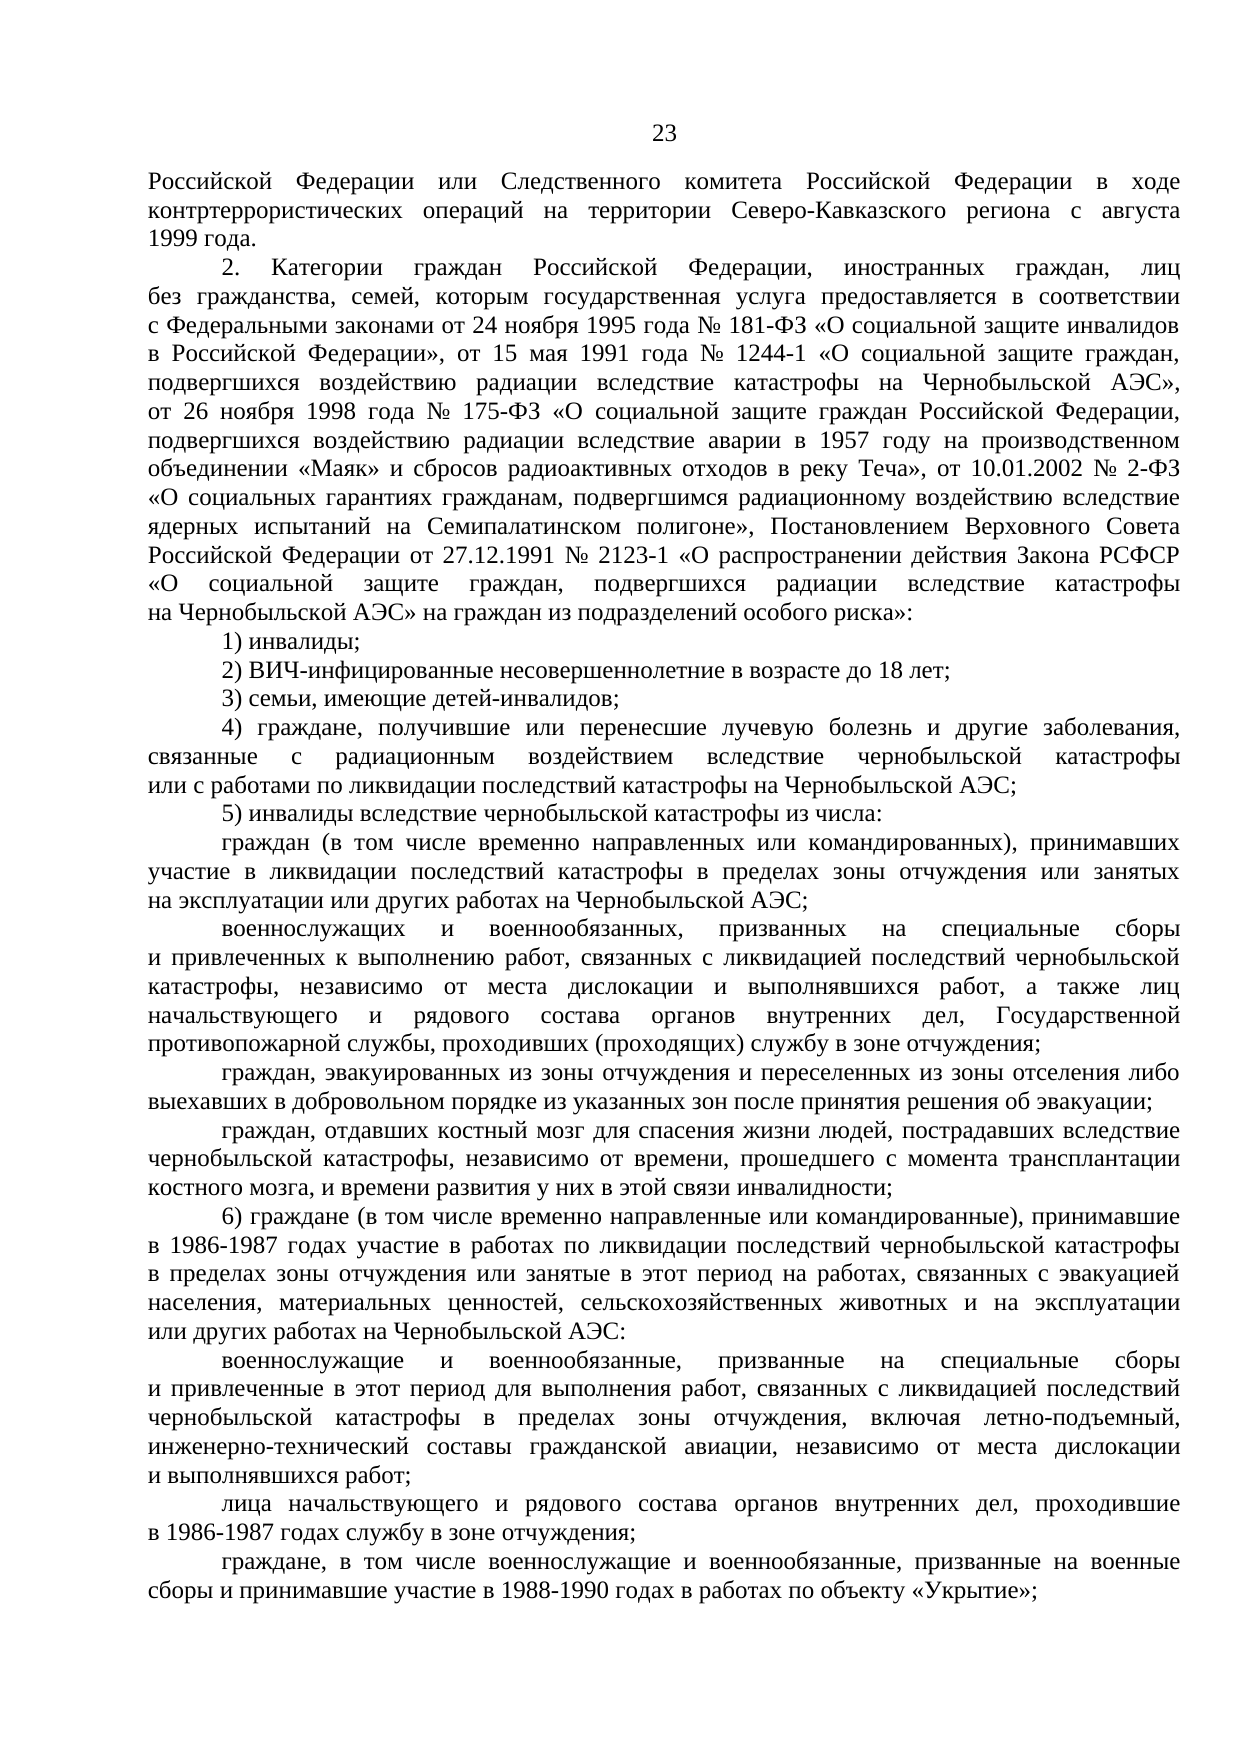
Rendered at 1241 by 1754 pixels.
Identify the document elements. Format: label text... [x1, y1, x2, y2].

text военнослужащие и военнообязанные, призванные на специальные сборы и привлеченные в этот период для выполнения работ, связанных с ликвидацией последствий чернобыльской катастрофы в пределах зоны отчуждения, включая летно-подъемный, инженерно-технический составы гражданской авиации, независимо от места дислокации и выполнявшихся работ; [148, 1345, 1181, 1488]
text Российской Федерации или Следственного комитета Российской Федерации в ходе контртеррористических операций на территории Северо-Кавказского региона с августа 1999 года. [148, 166, 1181, 252]
text 2) ВИЧ-инфицированные несовершеннолетние в возрасте до 18 лет; [148, 655, 1181, 683]
text граждан, эвакуированных из зоны отчуждения и переселенных из зоны отселения либо выехавших в добровольном порядке из указанных зон после принятия решения об эвакуации; [148, 1057, 1181, 1115]
text военнослужащих и военнообязанных, призванных на специальные сборы и привлеченных к выполнению работ, связанных с ликвидацией последствий чернобыльской катастрофы, независимо от места дислокации и выполнявшихся работ, а также лиц начальствующего и рядового состава органов внутренних дел, Государственной противопожарной службы, проходивших (проходящих) службу в зоне отчуждения; [148, 913, 1181, 1057]
text 6) граждане (в том числе временно направленные или командированные), принимавшие в 1986-1987 годах участие в работах по ликвидации последствий чернобыльской катастрофы в пределах зоны отчуждения или занятые в этот период на работах, связанных с эвакуацией населения, материальных ценностей, сельскохозяйственных животных и на эксплуатации или других работах на Чернобыльской АЭС: [148, 1201, 1181, 1345]
text граждан (в том числе временно направленных или командированных), принимавших участие в ликвидации последствий катастрофы в пределах зоны отчуждения или занятых на эксплуатации или других работах на Чернобыльской АЭС; [148, 827, 1181, 913]
text 4) граждане, получившие или перенесшие лучевую болезнь и другие заболевания, связанные с радиационным воздействием вследствие чернобыльской катастрофы или с работами по ликвидации последствий катастрофы на Чернобыльской АЭС; [148, 712, 1181, 798]
text граждан, отдавших костный мозг для спасения жизни людей, пострадавших вследствие чернобыльской катастрофы, независимо от времени, прошедшего с момента трансплантации костного мозга, и времени развития у них в этой связи инвалидности; [148, 1115, 1181, 1201]
text 3) семьи, имеющие детей-инвалидов; [148, 683, 1181, 712]
text 5) инвалиды вследствие чернобыльской катастрофы из числа: [148, 798, 1181, 827]
text граждане, в том числе военнослужащие и военнообязанные, призванные на военные сборы и принимавшие участие в 1988-1990 годах в работах по объекту «Укрытие»; [148, 1546, 1181, 1603]
text 1) инвалиды; [148, 626, 1181, 655]
text 2. Категории граждан Российской Федерации, иностранных граждан, лиц без гражданства, семей, которым государственная услуга предоставляется в соответствии с Федеральными законами от 24 ноября 1995 года № 181-ФЗ «О социальной защите инвалидов в Российской Федерации», от 15 мая 1991 года № 1244-1 «О социальной защите граждан, подвергшихся воздействию радиации вследствие катастрофы на Чернобыльской АЭС», от 26 ноября 1998 года № 175-ФЗ «О социальной защите граждан Российской Федерации, подвергшихся воздействию радиации вследствие аварии в 1957 году на производственном объединении «Маяк» и сбросов радиоактивных отходов в реку Теча», от 10.01.2002 № 2-ФЗ «О социальных гарантиях гражданам, подвергшимся радиационному воздействию вследствие ядерных испытаний на Семипалатинском полигоне», Постановлением Верховного Совета Российской Федерации от 27.12.1991 № 2123-1 «О распространении действия Закона РСФСР «О социальной защите граждан, подвергшихся радиации вследствие катастрофы на Чернобыльской АЭС» на граждан из подразделений особого риска»: [148, 252, 1181, 626]
text лица начальствующего и рядового состава органов внутренних дел, проходившие в 1986-1987 годах службу в зоне отчуждения; [148, 1488, 1181, 1546]
